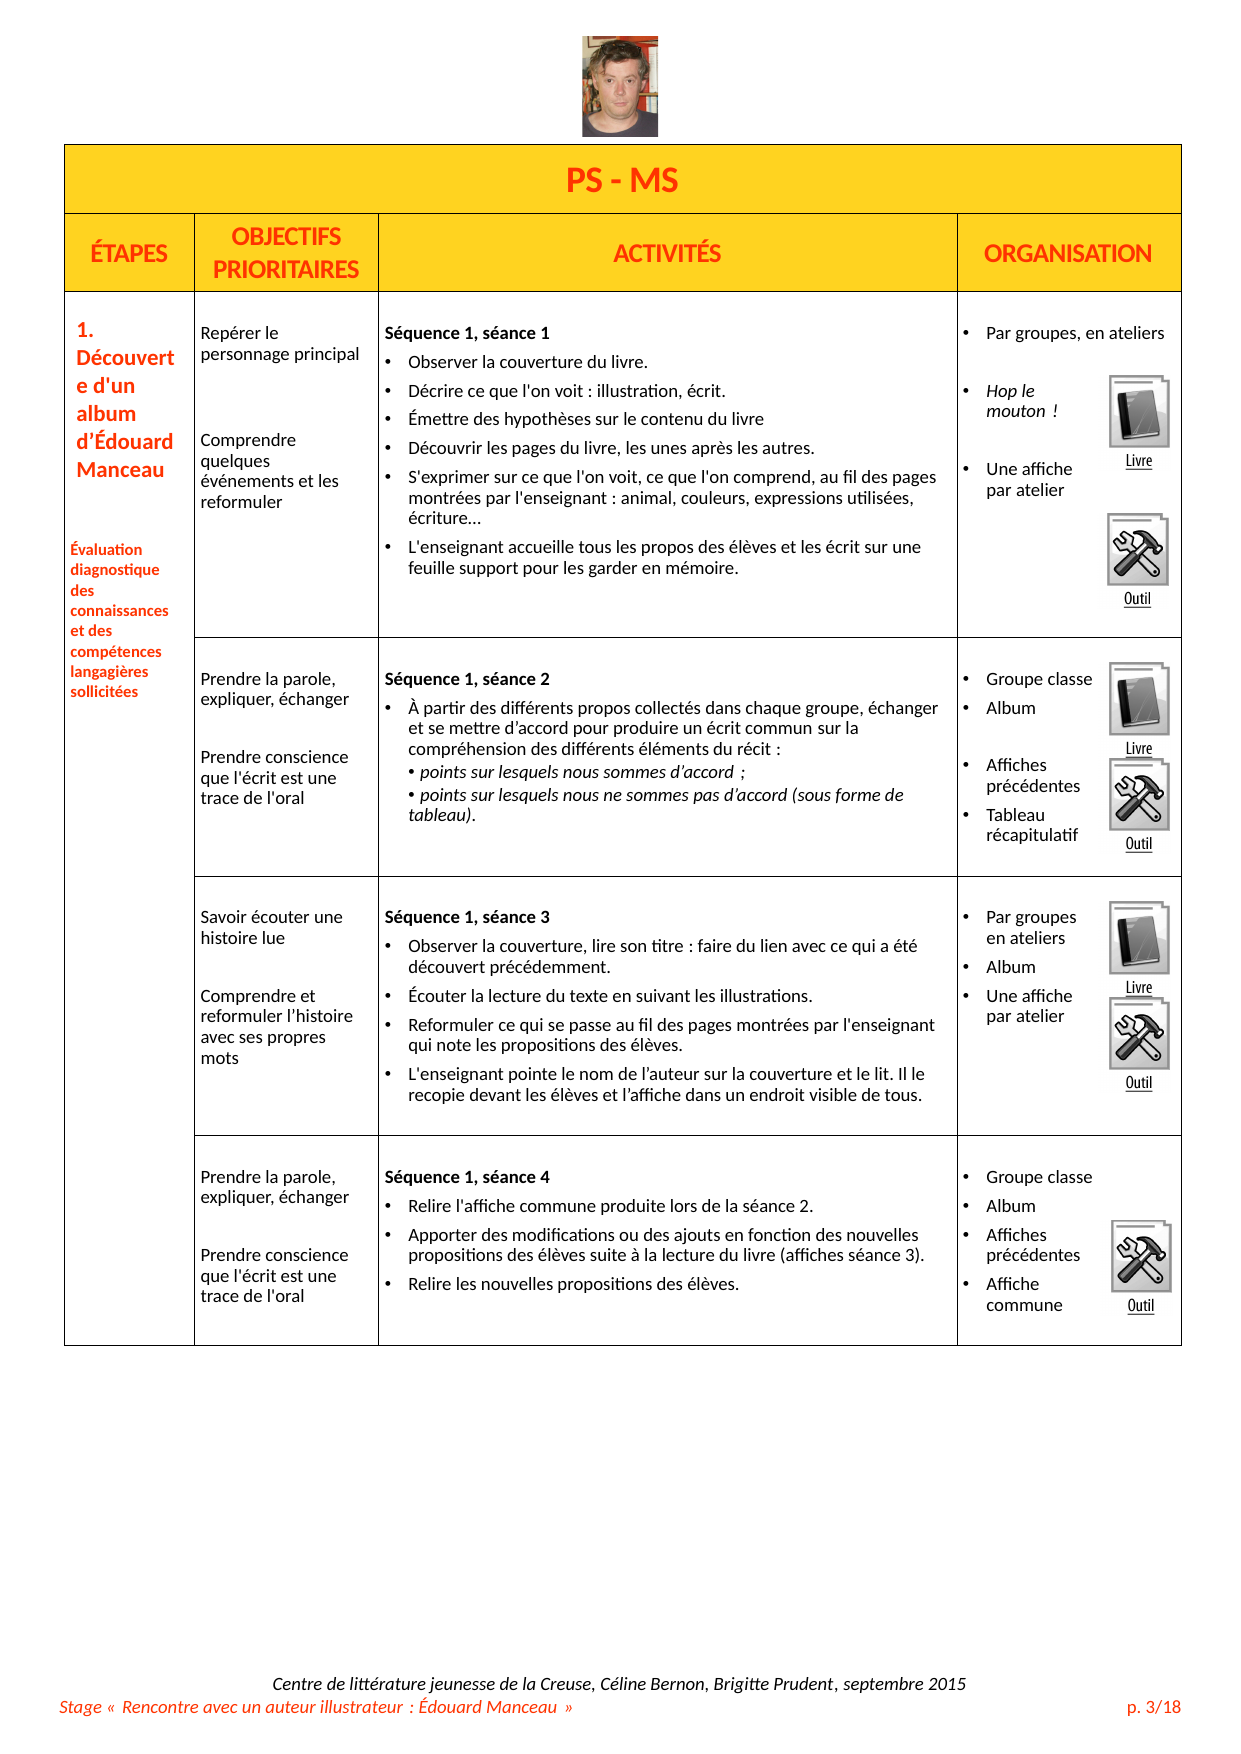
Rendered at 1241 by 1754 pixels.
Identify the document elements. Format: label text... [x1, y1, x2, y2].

table_cell Séquence 1, séance 2 À partir des différents propos collectés dans chaque groupe, échanger et se mettre d’accord pour produire un écrit commun sur la compréhension des différents éléments du récit : points sur lesquels nous sommes d’accord ; points sur lesquels nous ne sommes pas d’accord (sous forme de tableau). [379, 638, 957, 876]
picture [1096, 513, 1170, 609]
table_cell Groupe classe Album Affiches précédentes Tableau récapitulatif [958, 638, 1181, 758]
table_cell Prendre la parole, expliquer, échanger Prendre conscience que l'écrit est une trace de l'oral [195, 1136, 378, 1345]
picture [1100, 1220, 1173, 1316]
table_cell Groupe classe Album Affiches précédentes Affiche commune [958, 1136, 1181, 1345]
table_cell Repérer le personnage principal Comprendre quelques événements et les reformuler [195, 292, 378, 637]
table_cell Savoir écouter une histoire lue Comprendre et reformuler l’histoire avec ses propres mots [195, 877, 378, 1135]
table_cell Organisation [958, 214, 1181, 291]
table_cell Activités [379, 214, 957, 291]
picture [1098, 662, 1171, 854]
table_cell Objectifs prioritaires [195, 214, 378, 291]
picture [1098, 901, 1171, 1093]
table_cell étapes [65, 214, 194, 291]
table_cell Groupe classe Album Affiches précédentes Tableau récapitulatif [958, 759, 1181, 876]
table_cell Séquence 1, séance 3 Observer la couverture, lire son titre : faire du lien avec ce qui a été découvert précédemment. Écouter la lecture du texte en suivant les illustrations. Reformuler ce qui se passe au fil des pages montrées par l'enseignant qui note les propositions des élèves. L'enseignant pointe le nom de l’auteur sur la couverture et le lit. Il le recopie devant les élèves et l’affiche dans un endroit visible de tous. [379, 877, 957, 1135]
picture [1098, 375, 1171, 471]
table_cell Séquence 1, séance 4 Relire l'affiche commune produite lors de la séance 2. Apporter des modifications ou des ajouts en fonction des nouvelles propositions des élèves suite à la lecture du livre (affiches séance 3). Relire les nouvelles propositions des élèves. [379, 1136, 957, 1345]
table_cell 1. Découverte d'un album d’Édouard Manceau Évaluation diagnostique des connaissances et des compétences langagières sollicitées [65, 292, 194, 1345]
picture [582, 36, 659, 137]
table_cell Par groupes en ateliers Album Une affiche par atelier [958, 877, 1181, 1135]
table_cell Par groupes, en ateliers Hop le mouton ! Une affiche par atelier [958, 292, 1181, 637]
table_cell Séquence 1, séance 1 Observer la couverture du livre. Décrire ce que l'on voit : illustration, écrit. Émettre des hypothèses sur le contenu du livre Découvrir les pages du livre, les unes après les autres. S'exprimer sur ce que l'on voit, ce que l'on comprend, au fil des pages montrées par l'enseignant : animal, couleurs, expressions utilisées, écriture… L'enseignant accueille tous les propos des élèves et les écrit sur une feuille support pour les garder en mémoire. [379, 292, 957, 637]
table_cell Prendre la parole, expliquer, échanger Prendre conscience que l'écrit est une trace de l'oral [195, 638, 378, 876]
table_header PS - ms [65, 145, 1181, 213]
